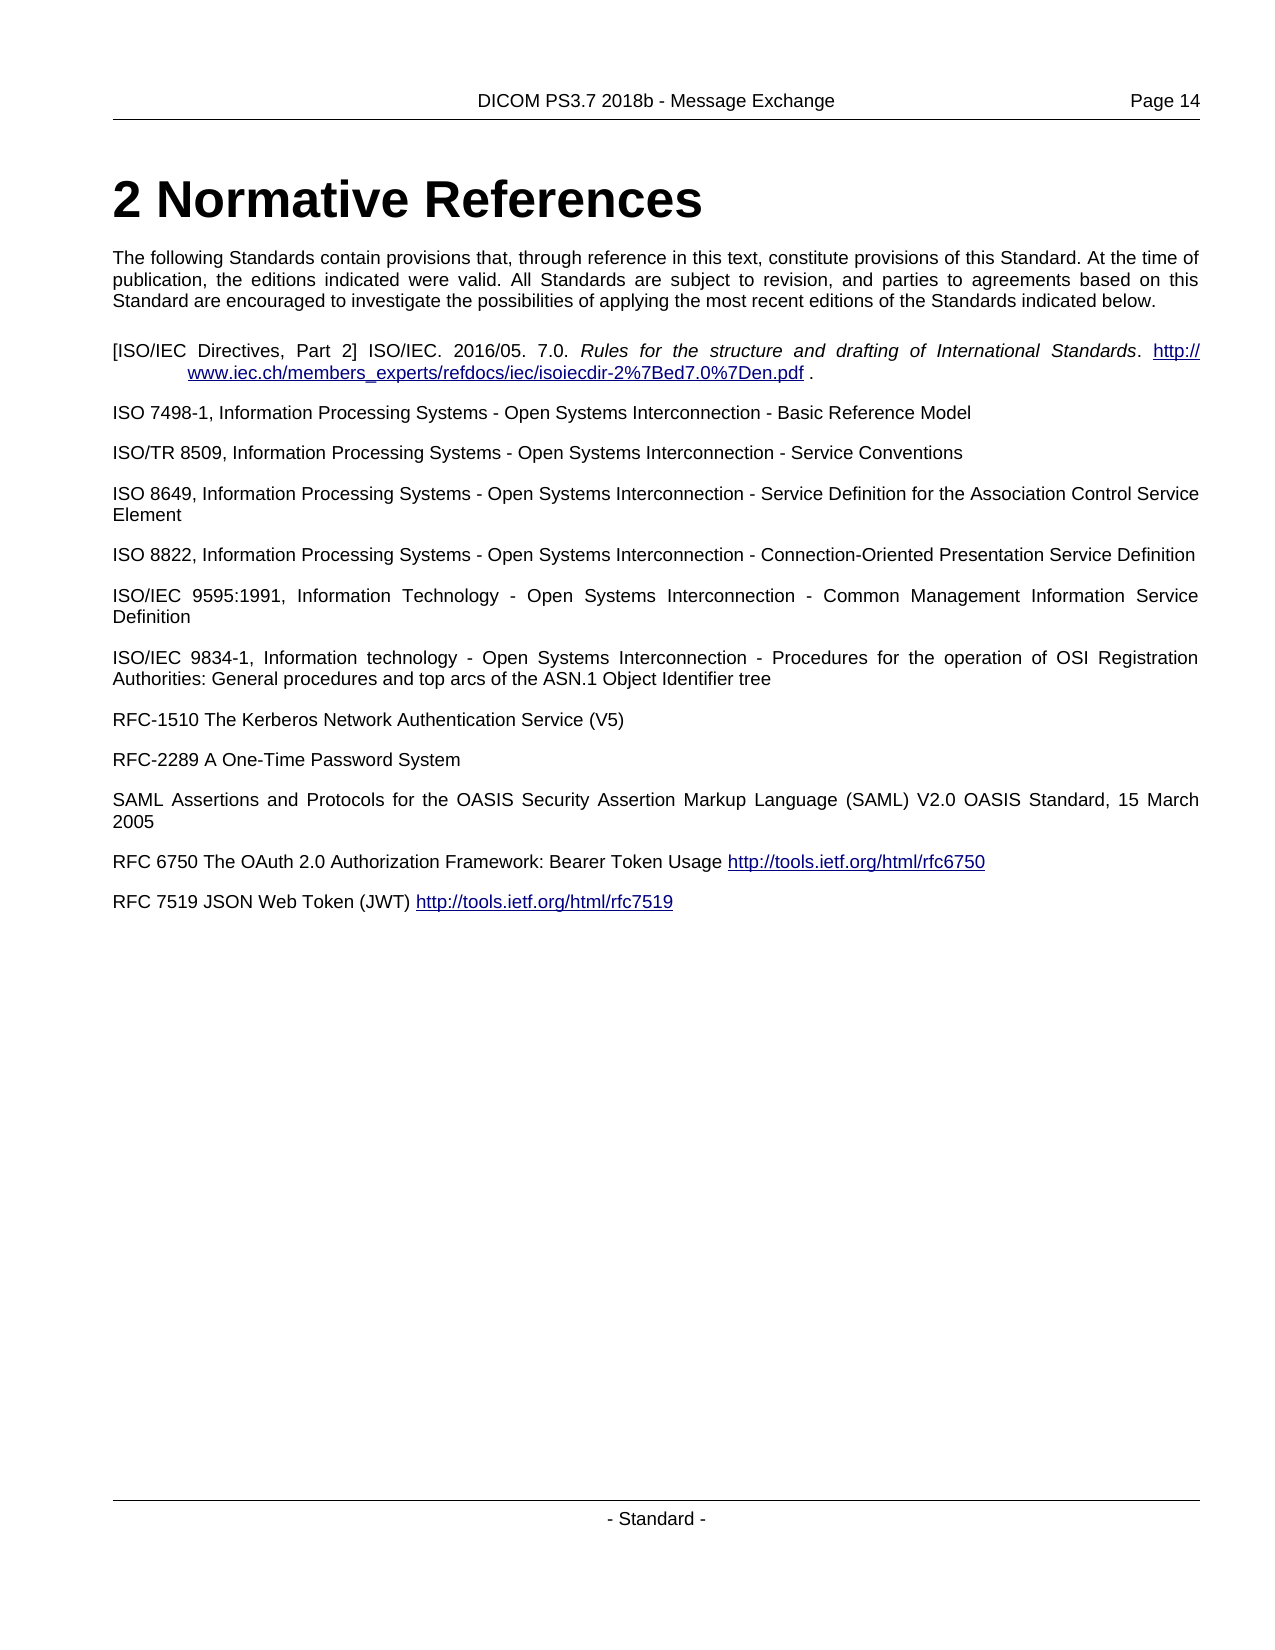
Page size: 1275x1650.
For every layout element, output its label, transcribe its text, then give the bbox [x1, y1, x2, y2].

text RFC 6750 The OAuth 2.0 Authorization Framework: Bearer Token Usage http://​tools.ietf.org/​html/​rfc6750 [112, 851, 1200, 872]
text The following Standards contain provisions that, through reference in this text, constitute provisions of this Standard. At the time of publication, the editions indicated were valid. All Standards are subject to revision, and parties to agreements based on this Standard are encouraged to investigate the possibilities of applying the most recent editions of the Standards indicated below. [112, 247, 1200, 312]
text ISO 8649, Information Processing Systems - Open Systems Interconnection - Service Definition for the Association Control Service Element [112, 482, 1200, 526]
text ISO/IEC 9834-1, Information technology - Open Systems Interconnection - Procedures for the operation of OSI Registration Authorities: General procedures and top arcs of the ASN.1 Object Identifier tree [112, 646, 1200, 689]
text ISO 7498-1, Information Processing Systems - Open Systems Interconnection - Basic Reference Model [112, 402, 1200, 423]
text ISO/TR 8509, Information Processing Systems - Open Systems Interconnection - Service Conventions [112, 442, 1200, 464]
text [ISO/IEC Directives, Part 2] ISO/IEC. 2016/05. 7.0. Rules for the structure and drafting of International Standards. http://​www.iec.ch/​members_experts/​refdocs/​iec/​isoiecdir-2%7Bed7.0%7Den.pdf . [112, 340, 1200, 383]
text ISO/IEC 9595:1991, Information Technology - Open Systems Interconnection - Common Management Information Service Definition [112, 584, 1200, 628]
text ISO 8822, Information Processing Systems - Open Systems Interconnection - Connection-Oriented Presentation Service Definition [112, 544, 1200, 566]
text SAML Assertions and Protocols for the OASIS Security Assertion Markup Language (SAML) V2.0 OASIS Standard, 15 March 2005 [112, 789, 1200, 832]
text RFC 7519 JSON Web Token (JWT) http://​tools.ietf.org/​html/​rfc7519 [112, 891, 1200, 913]
text RFC-2289 A One-Time Password System [112, 749, 1200, 770]
text 2 Normative References [112, 169, 1200, 228]
text RFC-1510 The Kerberos Network Authentication Service (V5) [112, 708, 1200, 730]
